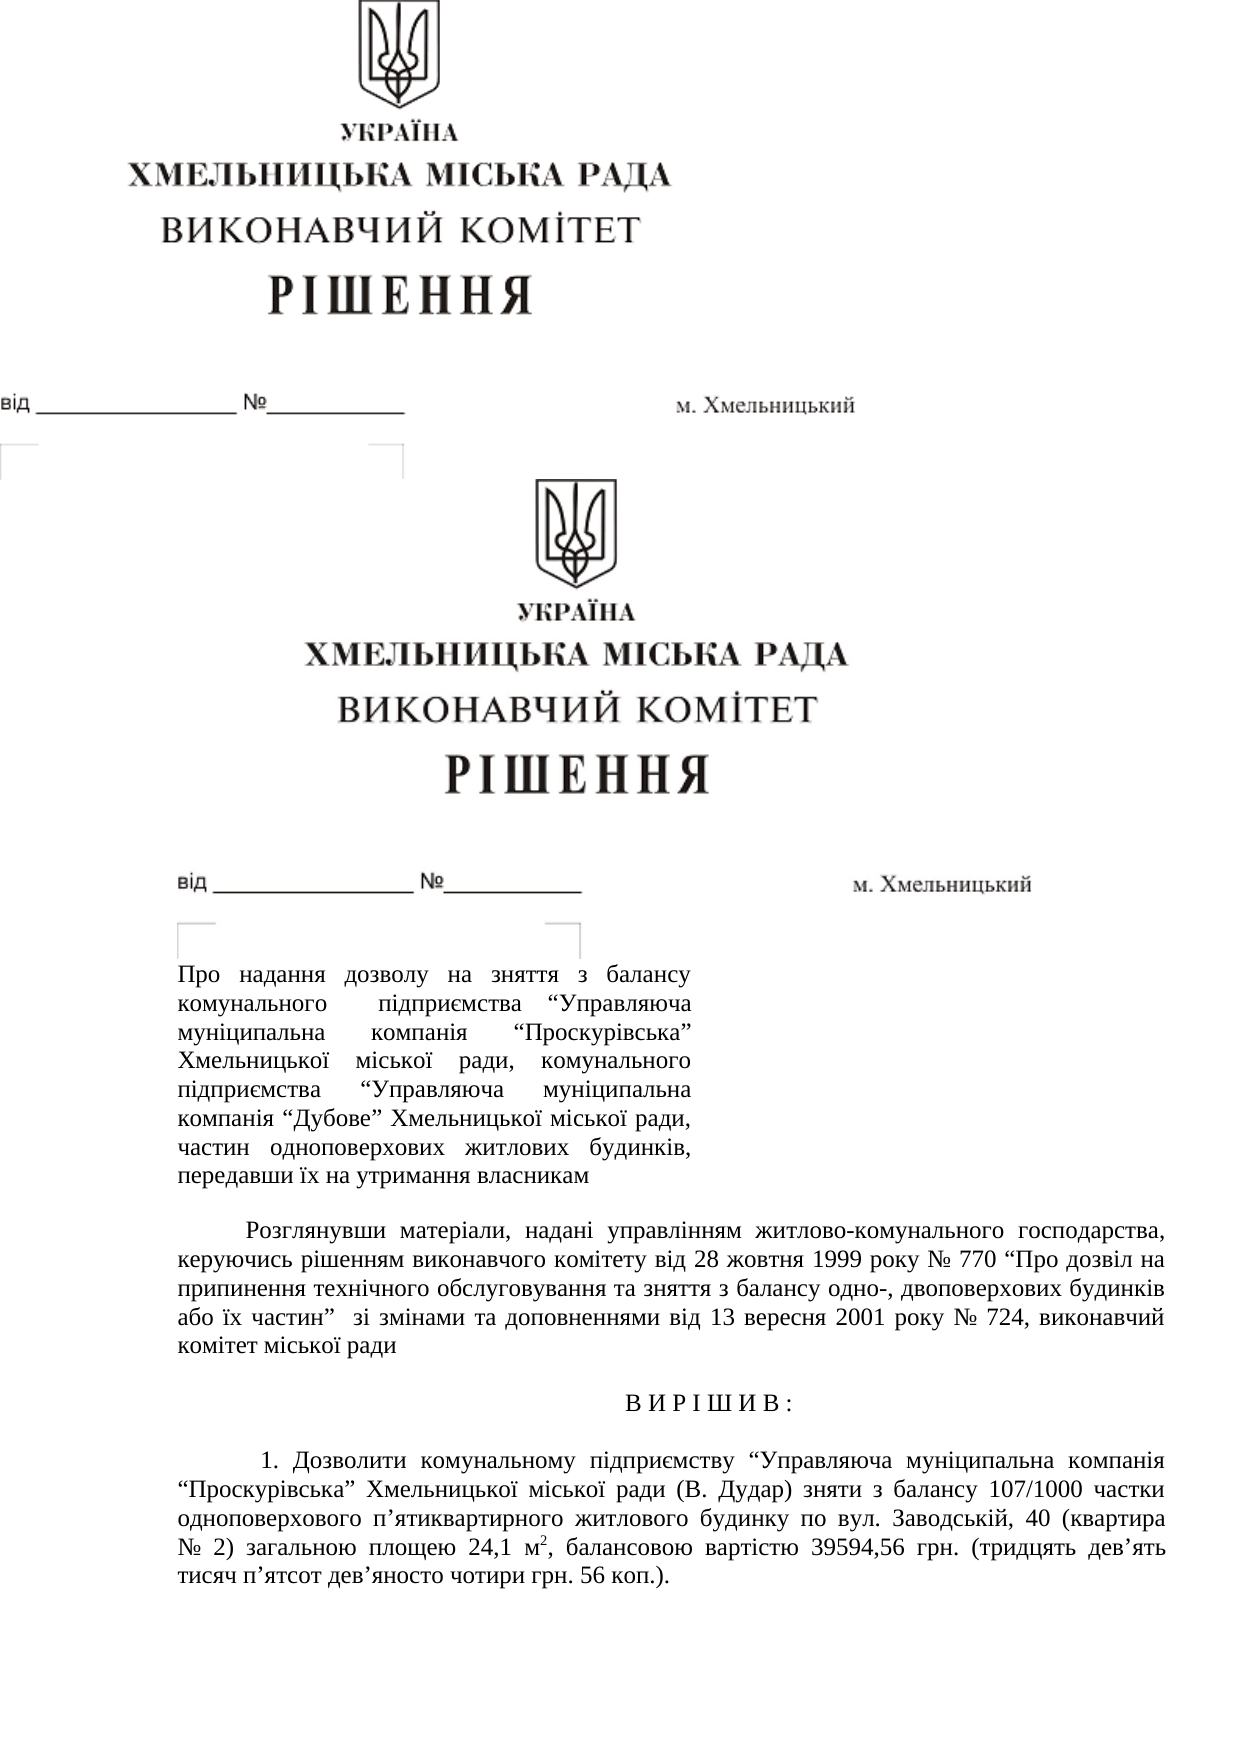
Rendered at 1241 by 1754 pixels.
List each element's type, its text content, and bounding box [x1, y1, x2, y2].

text Розглянувши матеріали, надані управлінням житлово-комунального господарства, керуючись рішенням виконавчого комітету від 28 жовтня 1999 року № 770 “Про дозвіл на припинення технічного обслуговування та зняття з балансу одно-, двоповерхових будинків або їх частин” зі змінами та доповненнями від 13 вересня 2001 року № 724, виконавчий комітет міської ради [177, 1215, 1166, 1359]
picture [177, 479, 1032, 959]
text В И Р І Ш И В : [177, 1388, 1166, 1417]
text Про надання дозволу на зняття з балансу комунального підприємства “Управляюча муніципальна компанія “Проскурівська” Хмельницької міської ради, комунального підприємства “Управляюча муніципальна компанія “Дубове” Хмельницької міської ради, частин одноповерхових житлових будинків, передавши їх на утримання власникам [177, 959, 691, 1189]
list 1. Дозволити комунальному підприємству “Управляюча муніципальна компанія “Проскурівська” Хмельницької міської ради (В. Дудар) зняти з балансу 107/1000 частки одноповерхового п’ятиквартирного житлового будинку по вул. Заводській, 40 (квартира № 2) загальною площею 24,1 м2, балансовою вартістю 39594,56 грн. (тридцять дев’ять тисяч п’ятсот дев’яносто чотири грн. 56 коп.). [177, 1445, 1166, 1589]
